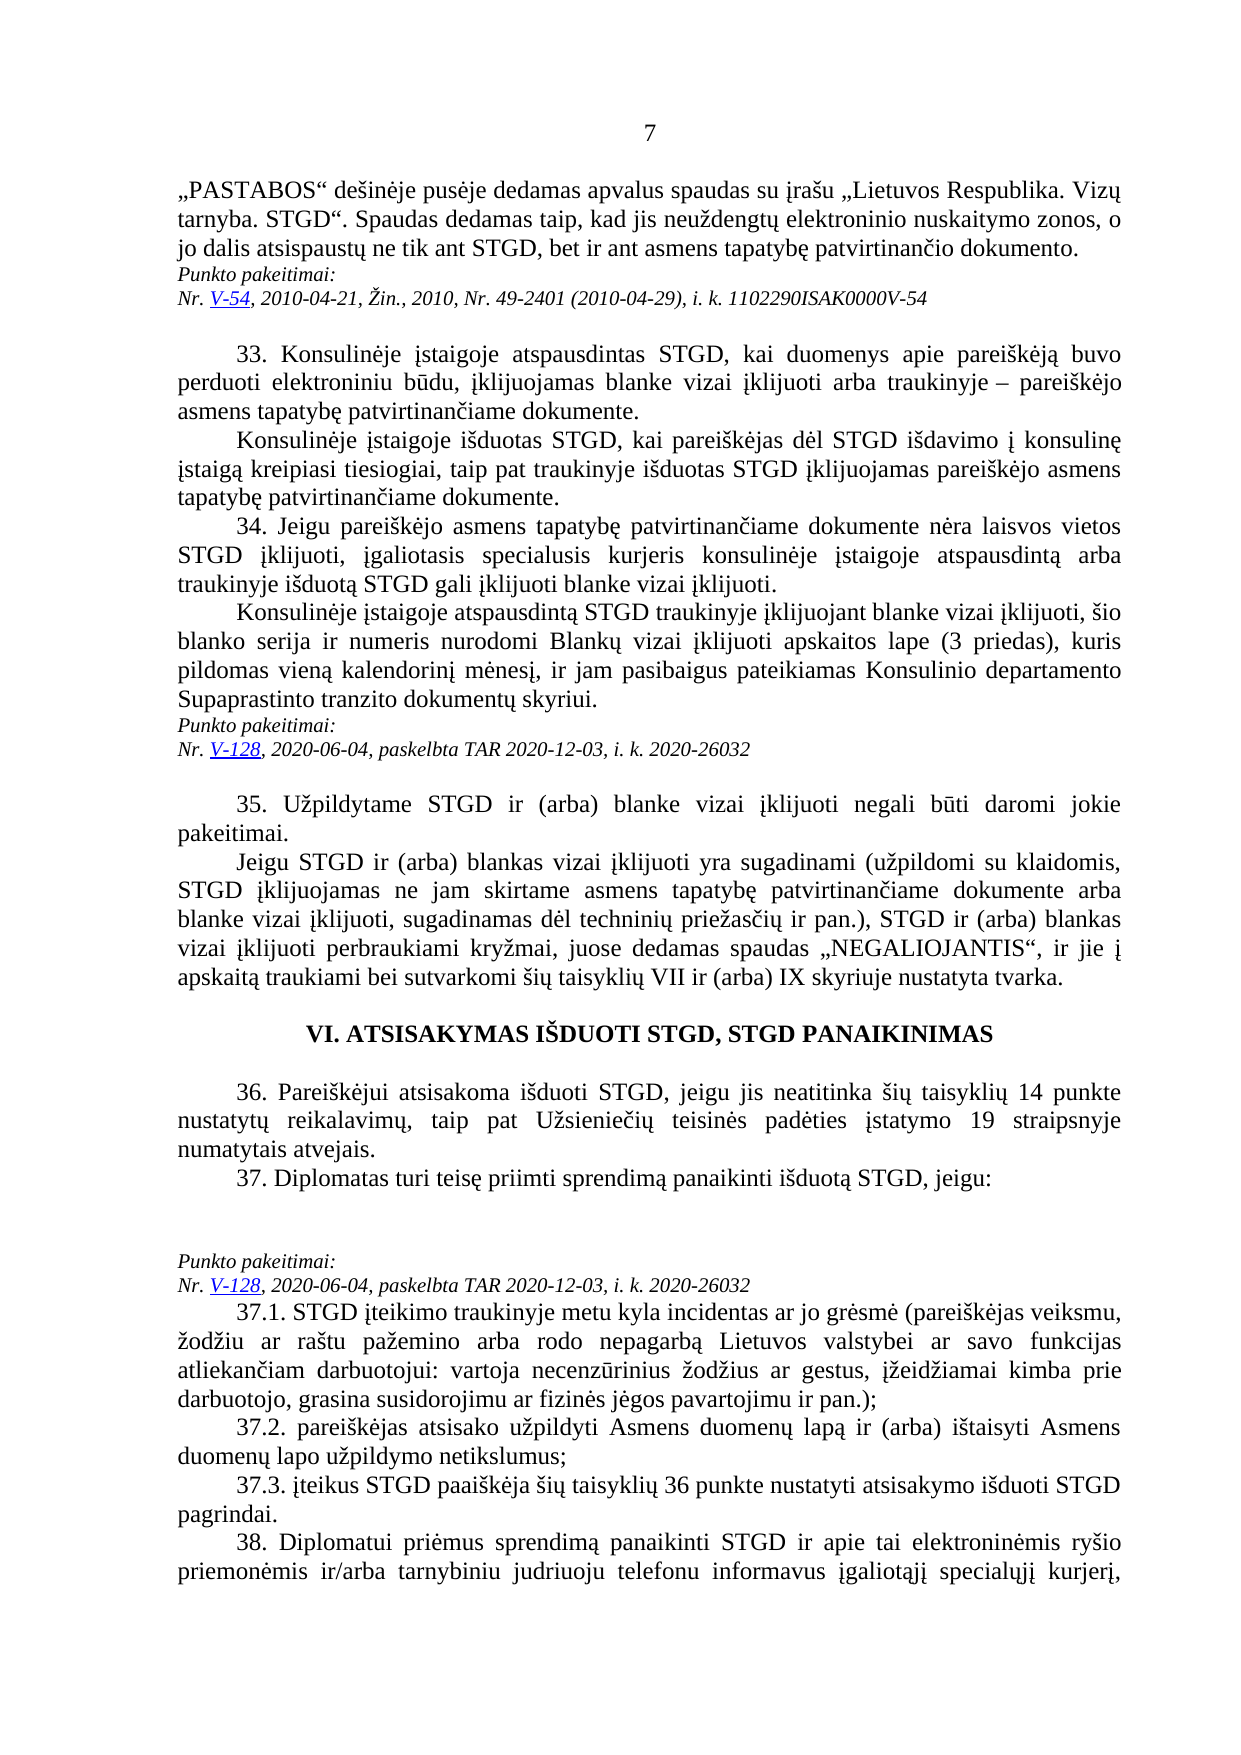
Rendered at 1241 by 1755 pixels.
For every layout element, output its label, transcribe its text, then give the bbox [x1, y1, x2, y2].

text 34. Jeigu pareiškėjo asmens tapatybę patvirtinančiame dokumente nėra laisvos vietos STGD įklijuoti, įgaliotasis specialusis kurjeris konsulinėje įstaigoje atspausdintą arba traukinyje išduotą STGD gali įklijuoti blanke vizai įklijuoti. [177, 511, 1122, 597]
text Punkto pakeitimai: [177, 712, 1122, 737]
text Nr. V-128, 2020-06-04, paskelbta TAR 2020-12-03, i. k. 2020-26032 [177, 737, 1122, 761]
text Nr. V-54, 2010-04-21, Žin., 2010, Nr. 49-2401 (2010-04-29), i. k. 1102290ISAK0000V-54 [177, 286, 1122, 310]
text 36. Pareiškėjui atsisakoma išduoti STGD, jeigu jis neatitinka šių taisyklių 14 punkte nustatytų reikalavimų, taip pat Užsieniečių teisinės padėties įstatymo 19 straipsnyje numatytais atvejais. [177, 1077, 1122, 1163]
text 37.1. STGD įteikimo traukinyje metu kyla incidentas ar jo grėsmė (pareiškėjas veiksmu, žodžiu ar raštu pažemino arba rodo nepagarbą Lietuvos valstybei ar savo funkcijas atliekančiam darbuotojui: vartoja necenzūrinius žodžius ar gestus, įžeidžiamai kimba prie darbuotojo, grasina susidorojimu ar fizinės jėgos pavartojimu ir pan.); [177, 1297, 1122, 1412]
text 37.2. pareiškėjas atsisako užpildyti Asmens duomenų lapą ir (arba) ištaisyti Asmens duomenų lapo užpildymo netikslumus; [177, 1412, 1122, 1470]
text 35. Užpildytame STGD ir (arba) blanke vizai įklijuoti negali būti daromi jokie pakeitimai. [177, 789, 1122, 847]
text 33. Konsulinėje įstaigoje atspausdintas STGD, kai duomenys apie pareiškėją buvo perduoti elektroniniu būdu, įklijuojamas blanke vizai įklijuoti arba traukinyje – pareiškėjo asmens tapatybę patvirtinančiame dokumente. [177, 339, 1122, 425]
text 38. Diplomatui priėmus sprendimą panaikinti STGD ir apie tai elektroninėmis ryšio priemonėmis ir/arba tarnybiniu judriuoju telefonu informavus įgaliotąjį specialųjį kurjerį, [177, 1527, 1122, 1585]
text Punkto pakeitimai: [177, 1249, 1122, 1273]
text Nr. V-128, 2020-06-04, paskelbta TAR 2020-12-03, i. k. 2020-26032 [177, 1273, 1122, 1297]
text Jeigu STGD ir (arba) blankas vizai įklijuoti yra sugadinami (užpildomi su klaidomis, STGD įklijuojamas ne jam skirtame asmens tapatybę patvirtinančiame dokumente arba blanke vizai įklijuoti, sugadinamas dėl techninių priežasčių ir pan.), STGD ir (arba) blankas vizai įklijuoti perbraukiami kryžmai, juose dedamas spaudas „NEGALIOJANTIS“, ir jie į apskaitą traukiami bei sutvarkomi šių taisyklių VII ir (arba) IX skyriuje nustatyta tvarka. [177, 847, 1122, 991]
text VI. ATSISAKYMAS IŠDUOTI STGD, STGD PANAIKINIMAS [177, 1019, 1122, 1048]
text 37. Diplomatas turi teisę priimti sprendimą panaikinti išduotą STGD, jeigu: [177, 1163, 1122, 1192]
text Konsulinėje įstaigoje atspausdintą STGD traukinyje įklijuojant blanke vizai įklijuoti, šio blanko serija ir numeris nurodomi Blankų vizai įklijuoti apskaitos lape (3 priedas), kuris pildomas vieną kalendorinį mėnesį, ir jam pasibaigus pateikiamas Konsulinio departamento Supaprastinto tranzito dokumentų skyriui. [177, 597, 1122, 712]
text Punkto pakeitimai: [177, 262, 1122, 286]
text 37.3. įteikus STGD paaiškėja šių taisyklių 36 punkte nustatyti atsisakymo išduoti STGD pagrindai. [177, 1470, 1122, 1527]
text Konsulinėje įstaigoje išduotas STGD, kai pareiškėjas dėl STGD išdavimo į konsulinę įstaigą kreipiasi tiesiogiai, taip pat traukinyje išduotas STGD įklijuojamas pareiškėjo asmens tapatybę patvirtinančiame dokumente. [177, 425, 1122, 511]
text „PASTABOS“ dešinėje pusėje dedamas apvalus spaudas su įrašu „Lietuvos Respublika. Vizų tarnyba. STGD“. Spaudas dedamas taip, kad jis neuždengtų elektroninio nuskaitymo zonos, o jo dalis atsispaustų ne tik ant STGD, bet ir ant asmens tapatybę patvirtinančio dokumento. [177, 176, 1122, 262]
